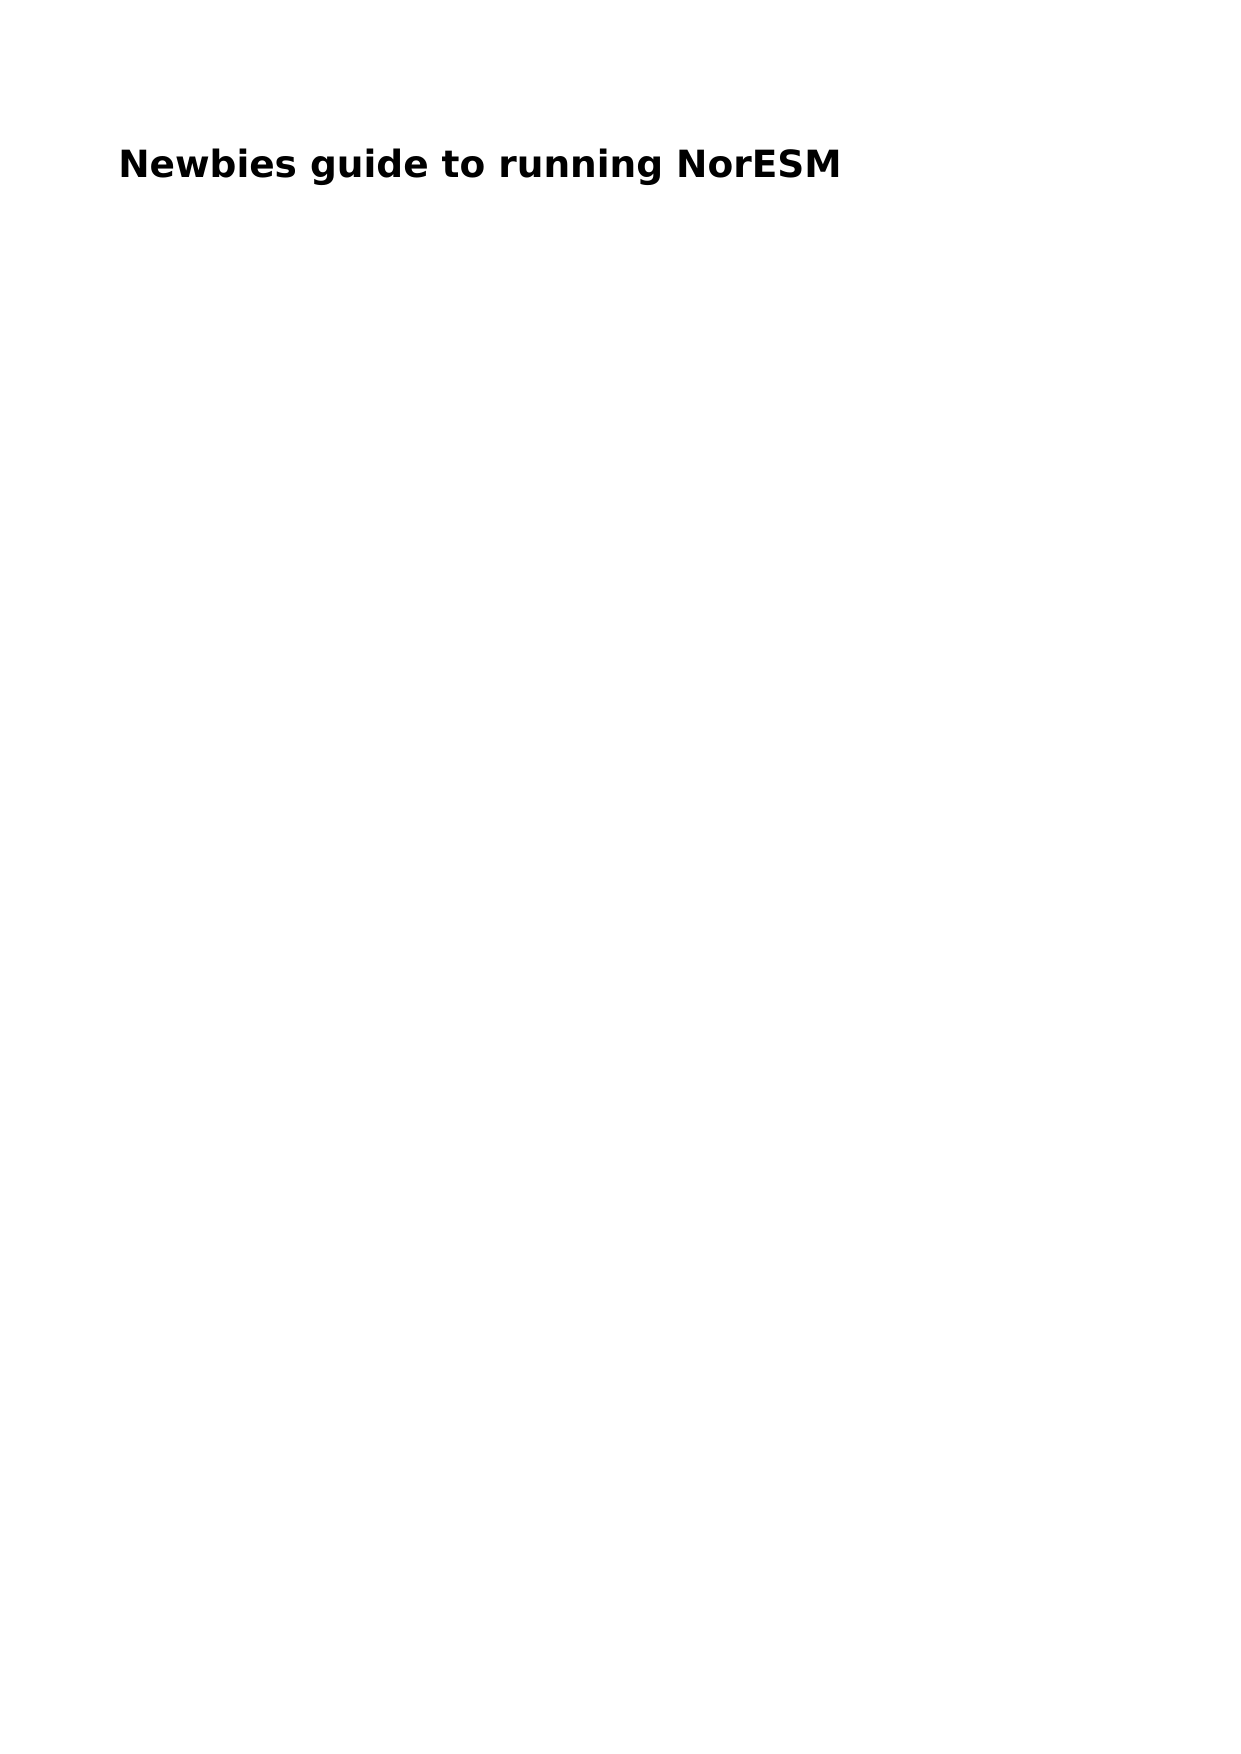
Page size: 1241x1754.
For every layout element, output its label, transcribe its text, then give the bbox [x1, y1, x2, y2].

subtitle Newbies guide to running NorESM [118, 143, 1122, 187]
